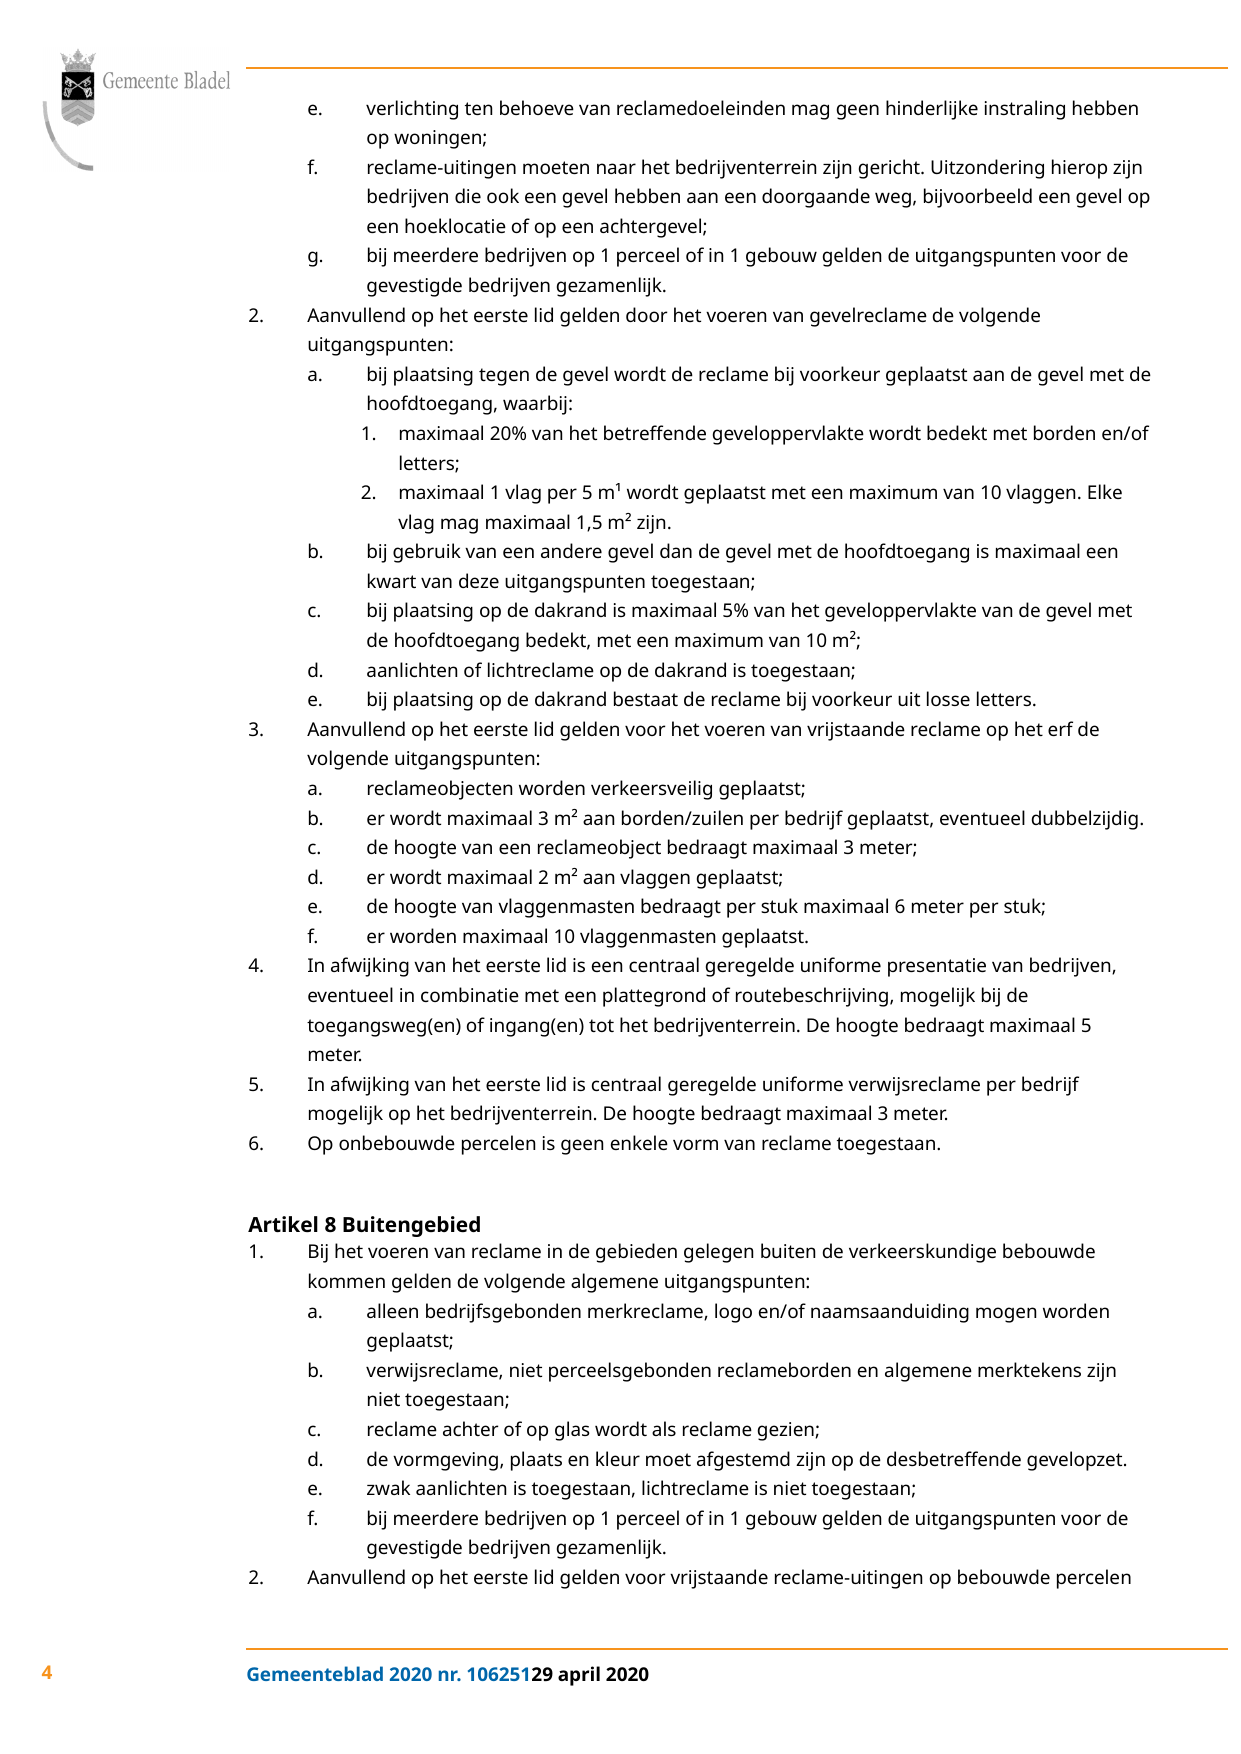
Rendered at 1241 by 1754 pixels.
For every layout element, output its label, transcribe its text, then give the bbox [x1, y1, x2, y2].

list In afwijking van het eerste lid is een centraal geregelde uniforme presentatie van bedrijven, eventueel in combinatie met een plattegrond of routebeschrijving, mogelijk bij de toegangsweg(en) of ingang(en) tot het bedrijventerrein. De hoogte bedraagt maximaal 5 meter. [248, 953, 1152, 1067]
list reclameobjecten worden verkeersveilig geplaatst; [307, 775, 1152, 801]
list bij plaatsing tegen de gevel wordt de reclame bij voorkeur geplaatst aan de gevel met de hoofdtoegang, waarbij: [307, 361, 1152, 416]
list maximaal 20% van het betreffende geveloppervlakte wordt bedekt met borden en/of letters; [361, 420, 1152, 476]
list reclame achter of op glas wordt als reclame gezien; [307, 1416, 1152, 1442]
list verlichting ten behoeve van reclamedoeleinden mag geen hinderlijke instraling hebben op woningen; [307, 95, 1152, 150]
list bij meerdere bedrijven op 1 perceel of in 1 gebouw gelden de uitgangspunten voor de gevestigde bedrijven gezamenlijk. [307, 243, 1152, 298]
list Op onbebouwde percelen is geen enkele vorm van reclame toegestaan. [248, 1130, 1152, 1156]
list reclame-uitingen moeten naar het bedrijventerrein zijn gericht. Uitzondering hierop zijn bedrijven die ook een gevel hebben aan een doorgaande weg, bijvoorbeeld een gevel op een hoeklocatie of op een achtergevel; [307, 154, 1152, 239]
list bij plaatsing op de dakrand is maximaal 5% van het geveloppervlakte van de gevel met de hoofdtoegang bedekt, met een maximum van 10 m²; [307, 598, 1152, 653]
list verwijsreclame, niet perceelsgebonden reclameborden en algemene merktekens zijn niet toegestaan; [307, 1357, 1152, 1412]
list de vormgeving, plaats en kleur moet afgestemd zijn op de desbetreffende gevelopzet. [307, 1446, 1152, 1471]
list bij plaatsing op de dakrand bestaat de reclame bij voorkeur uit losse letters. [307, 686, 1152, 712]
picture [41, 47, 231, 172]
list Aanvullend op het eerste lid gelden voor het voeren van vrijstaande reclame op het erf de volgende uitgangspunten: [248, 716, 1152, 771]
list aanlichten of lichtreclame op de dakrand is toegestaan; [307, 657, 1152, 683]
list de hoogte van een reclameobject bedraagt maximaal 3 meter; [307, 834, 1152, 860]
list er wordt maximaal 3 m² aan borden/zuilen per bedrijf geplaatst, eventueel dubbelzijdig. [307, 805, 1152, 831]
list er wordt maximaal 2 m² aan vlaggen geplaatst; [307, 864, 1152, 890]
list Bij het voeren van reclame in de gebieden gelegen buiten de verkeerskundige bebouwde kommen gelden de volgende algemene uitgangspunten: [248, 1239, 1152, 1294]
text Artikel 8 Buitengebied [248, 1210, 1152, 1239]
list er worden maximaal 10 vlaggenmasten geplaatst. [307, 923, 1152, 949]
list Aanvullend op het eerste lid gelden door het voeren van gevelreclame de volgende uitgangspunten: [248, 302, 1152, 357]
list bij meerdere bedrijven op 1 perceel of in 1 gebouw gelden de uitgangspunten voor de gevestigde bedrijven gezamenlijk. [307, 1505, 1152, 1560]
list bij gebruik van een andere gevel dan de gevel met de hoofdtoegang is maximaal een kwart van deze uitgangspunten toegestaan; [307, 538, 1152, 594]
list alleen bedrijfsgebonden merkreclame, logo en/of naamsaanduiding mogen worden geplaatst; [307, 1298, 1152, 1353]
list In afwijking van het eerste lid is centraal geregelde uniforme verwijsreclame per bedrijf mogelijk op het bedrijventerrein. De hoogte bedraagt maximaal 3 meter. [248, 1071, 1152, 1126]
list Aanvullend op het eerste lid gelden voor vrijstaande reclame-uitingen op bebouwde percelen [248, 1564, 1152, 1590]
list zwak aanlichten is toegestaan, lichtreclame is niet toegestaan; [307, 1475, 1152, 1501]
list maximaal 1 vlag per 5 m¹ wordt geplaatst met een maximum van 10 vlaggen. Elke vlag mag maximaal 1,5 m² zijn. [361, 479, 1152, 535]
list de hoogte van vlaggenmasten bedraagt per stuk maximaal 6 meter per stuk; [307, 893, 1152, 919]
